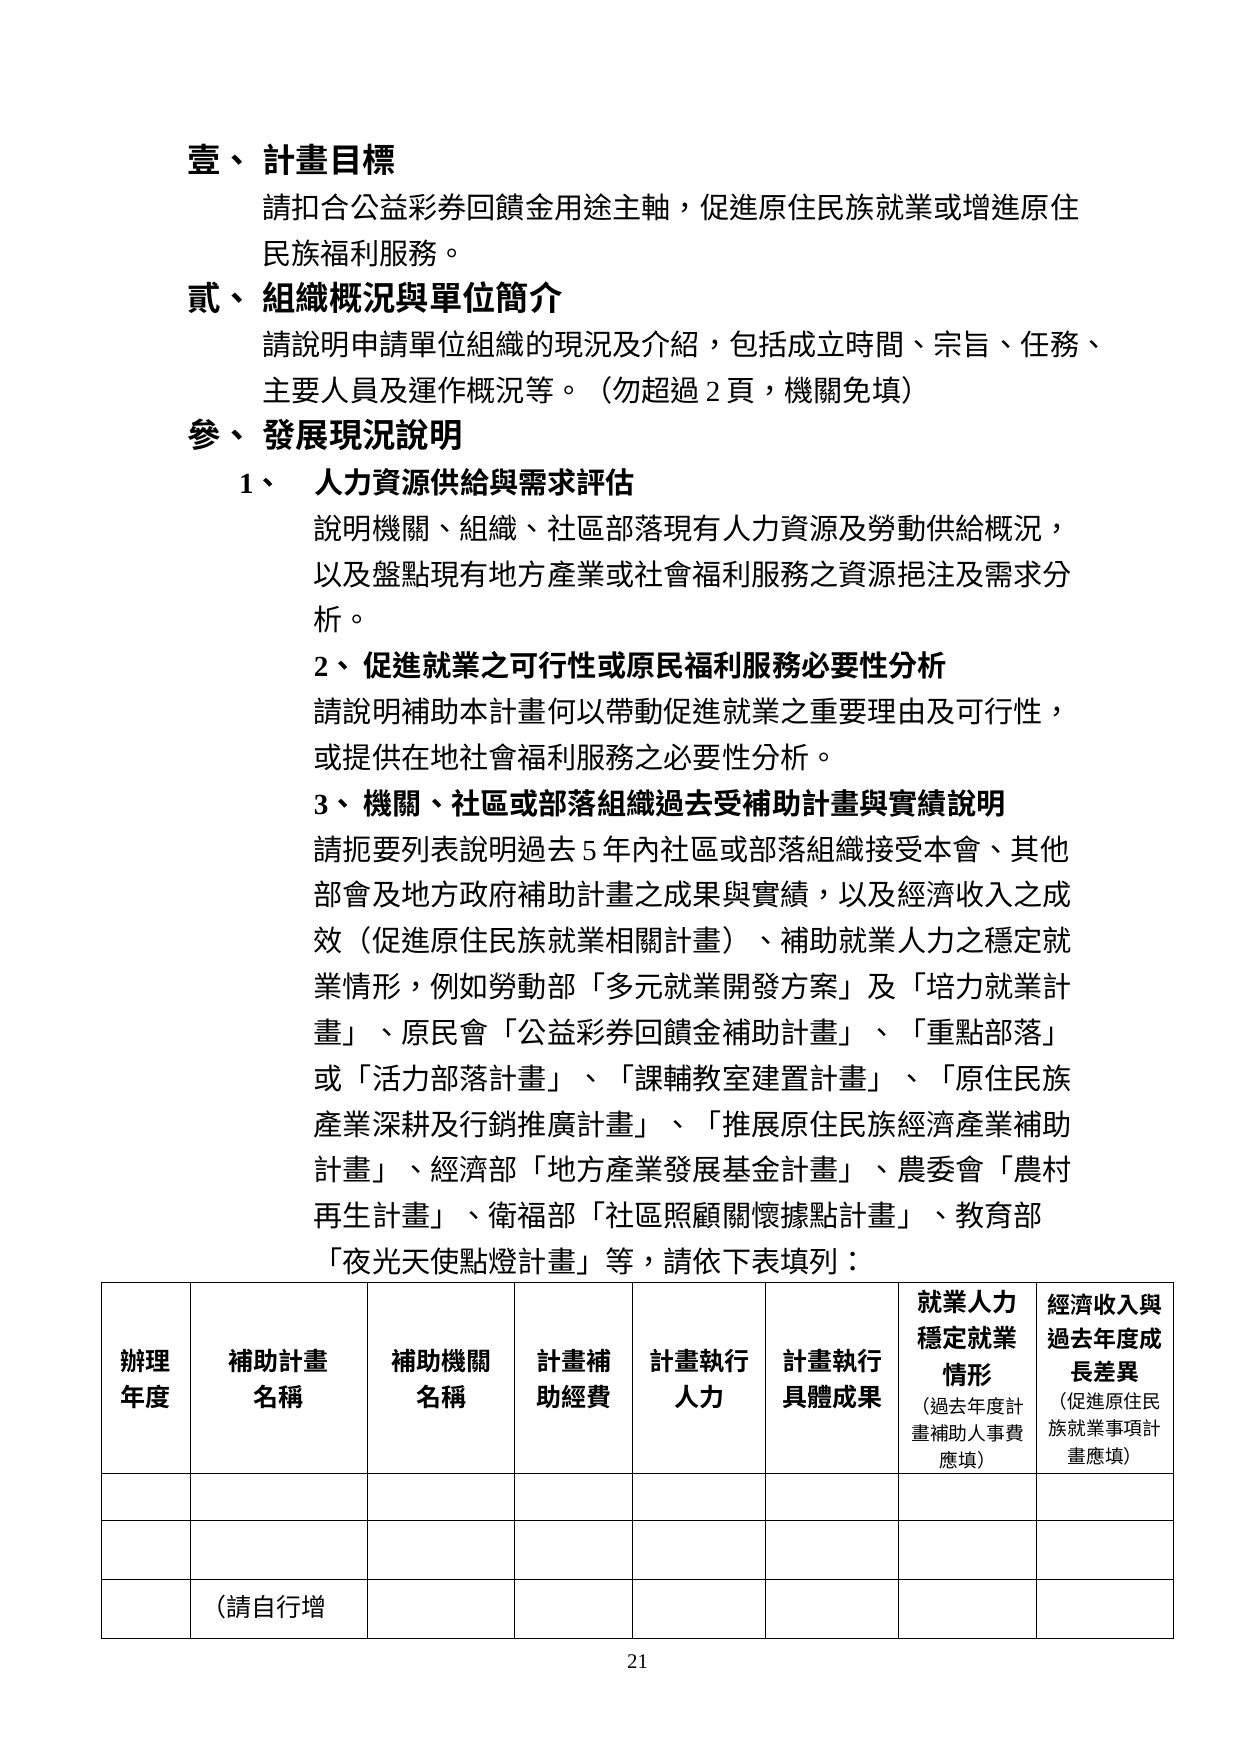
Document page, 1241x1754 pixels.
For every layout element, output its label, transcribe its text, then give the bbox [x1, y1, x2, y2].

table_header 辦理年度 [102, 1283, 190, 1473]
table_header 補助計畫 名稱 [191, 1283, 367, 1473]
table_cell [633, 1521, 765, 1579]
text 請扼要列表說明過去5年內社區或部落組織接受本會、其他部會及地方政府補助計畫之成果與實績，以及經濟收入之成效（促進原住民族就業相關計畫）、補助就業人力之穩定就業情形，例如勞動部「多元就業開發方案」及「培力就業計畫」、原民會「公益彩券回饋金補助計畫」、「重點部落」或「活力部落計畫」、「課輔教室建置計畫」、「原住民族產業深耕及行銷推廣計畫」、「推展原住民族經濟產業補助計畫」、經濟部「地方產業發展基金計畫」、農委會「農村再生計畫」、衛福部「社區照顧關懷據點計畫」、教育部「夜光天使點燈計畫」等，請依下表填列： [313, 823, 1087, 1282]
table_header 補助機關 名稱 [368, 1283, 514, 1473]
table_header 就業人力穩定就業情形 （過去年度計畫補助人事費應填） [899, 1283, 1036, 1473]
table_cell [368, 1580, 514, 1638]
table_cell [633, 1474, 765, 1520]
table_cell [1037, 1580, 1173, 1638]
text 請說明申請單位組織的現況及介紹，包括成立時間、宗旨、任務、主要人員及運作概況等。（勿超過2頁，機關免填） [262, 319, 1087, 411]
list 人力資源供給與需求評估 [239, 457, 1087, 502]
list 發展現況說明 [187, 411, 1087, 457]
table_cell [515, 1580, 632, 1638]
table_cell [899, 1521, 1036, 1579]
list 組織概況與單位簡介 [187, 273, 1087, 319]
table_cell （請自行增 [191, 1580, 367, 1638]
text 說明機關、組織、社區部落現有人力資源及勞動供給概況，以及盤點現有地方產業或社會福利服務之資源挹注及需求分析。 [313, 502, 1087, 640]
table_cell [368, 1521, 514, 1579]
table_cell [515, 1521, 632, 1579]
table_cell [766, 1474, 898, 1520]
list 計畫目標 請扣合公益彩券回饋金用途主軸，促進原住民族就業或增進原住民族福利服務。 [187, 136, 1087, 273]
table_cell [899, 1580, 1036, 1638]
table_cell [102, 1580, 190, 1638]
list 機關、社區或部落組織過去受補助計畫與實績說明 [313, 777, 1087, 823]
table_header 計畫執行 人力 [633, 1283, 765, 1473]
table_cell [102, 1521, 190, 1579]
table_cell [191, 1521, 367, 1579]
table_header 計畫補助經費 [515, 1283, 632, 1473]
table_cell [102, 1474, 190, 1520]
table_cell [766, 1580, 898, 1638]
table_cell [1037, 1474, 1173, 1520]
table_cell [899, 1474, 1036, 1520]
table_cell [191, 1474, 367, 1520]
table_header 計畫執行具體成果 [766, 1283, 898, 1473]
list 促進就業之可行性或原民福利服務必要性分析 [313, 640, 1087, 686]
table_cell [633, 1580, 765, 1638]
table_cell [1037, 1521, 1173, 1579]
table_header 經濟收入與過去年度成長差異 （促進原住民族就業事項計畫應填） [1037, 1283, 1173, 1473]
table_cell [368, 1474, 514, 1520]
table_cell [766, 1521, 898, 1579]
text 請說明補助本計畫何以帶動促進就業之重要理由及可行性，或提供在地社會福利服務之必要性分析。 [313, 686, 1087, 777]
table_cell [515, 1474, 632, 1520]
